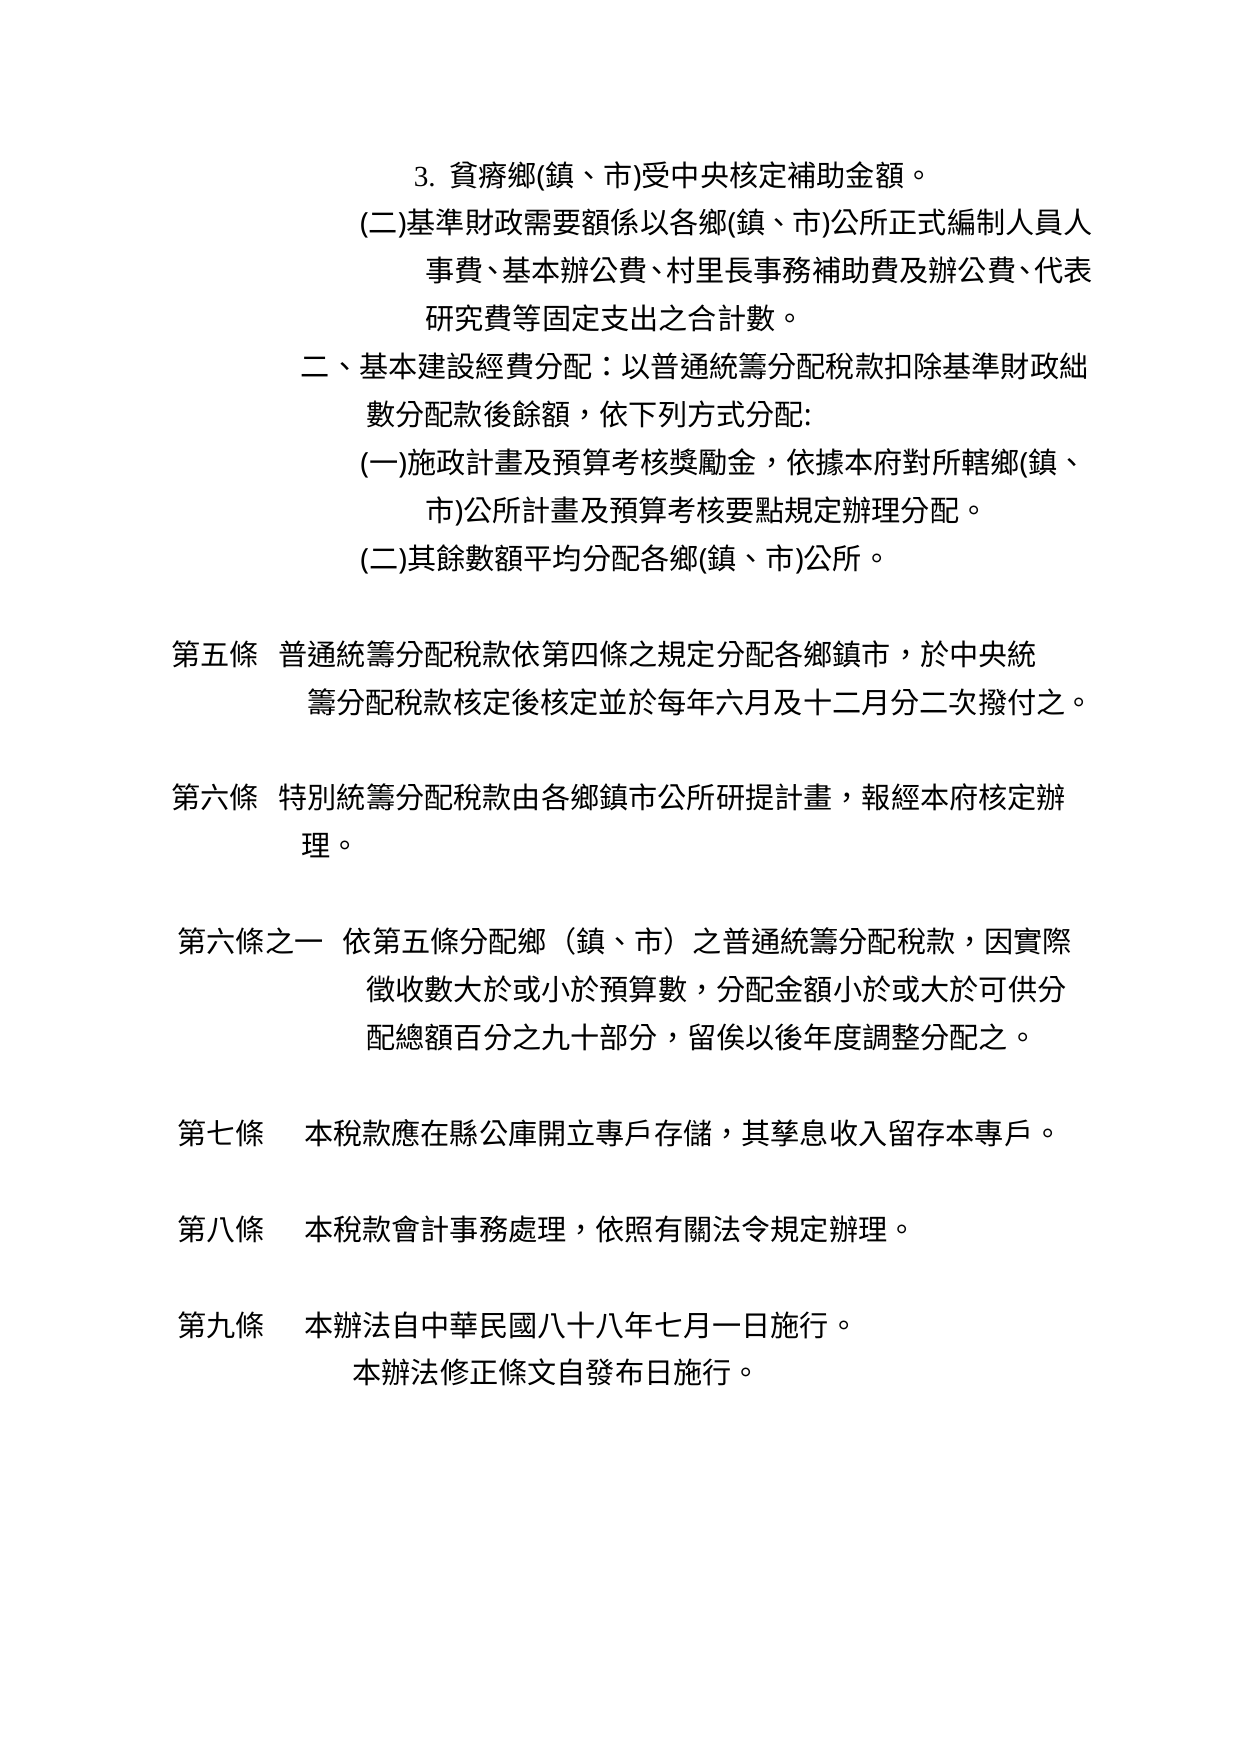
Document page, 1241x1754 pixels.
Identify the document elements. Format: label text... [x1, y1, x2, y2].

text 第八條 本稅款會計事務處理，依照有關法令規定辦理。 [177, 1202, 1093, 1250]
text 第六條 特別統籌分配稅款由各鄉鎮市公所研提計畫，報經本府核定辦 [171, 771, 1093, 818]
text 本辦法修正條文自發布日施行。 [177, 1346, 1093, 1393]
list 貧瘠鄉(鎮、市)受中央核定補助金額。 [413, 148, 1033, 196]
text (一)施政計畫及預算考核獎勵金，依據本府對所轄鄉(鎮、市)公所計畫及預算考核要點規定辦理分配。 [360, 435, 1093, 531]
text 第七條 本稅款應在縣公庫開立專戶存儲，其孳息收入留存本專戶。 [177, 1106, 1093, 1154]
text 二、基本建設經費分配：以普通統籌分配稅款扣除基準財政絀數分配款後餘額，依下列方式分配: [301, 339, 1093, 435]
text (二)基準財政需要額係以各鄉(鎮、市)公所正式編制人員人事費、基本辦公費、村里長事務補助費及辦公費、代表研究費等固定支出之合計數。 [360, 196, 1093, 339]
text 第六條之一 依第五條分配鄉（鎮、市）之普通統籌分配稅款，因實際 徵收數大於或小於預算數，分配金額小於或大於可供分配總額百分之九十部分，留俟以後年度調整分配之。 [177, 914, 1093, 1058]
text (二)其餘數額平均分配各鄉(鎮、市)公所。 [360, 531, 1093, 579]
text 理。 [301, 818, 1093, 866]
text 第五條 普通統籌分配稅款依第四條之規定分配各鄉鎮市，於中央統 籌分配稅款核定後核定並於每年六月及十二月分二次撥付之。 [171, 627, 1093, 723]
text 第九條 本辦法自中華民國八十八年七月一日施行。 [177, 1298, 1093, 1346]
